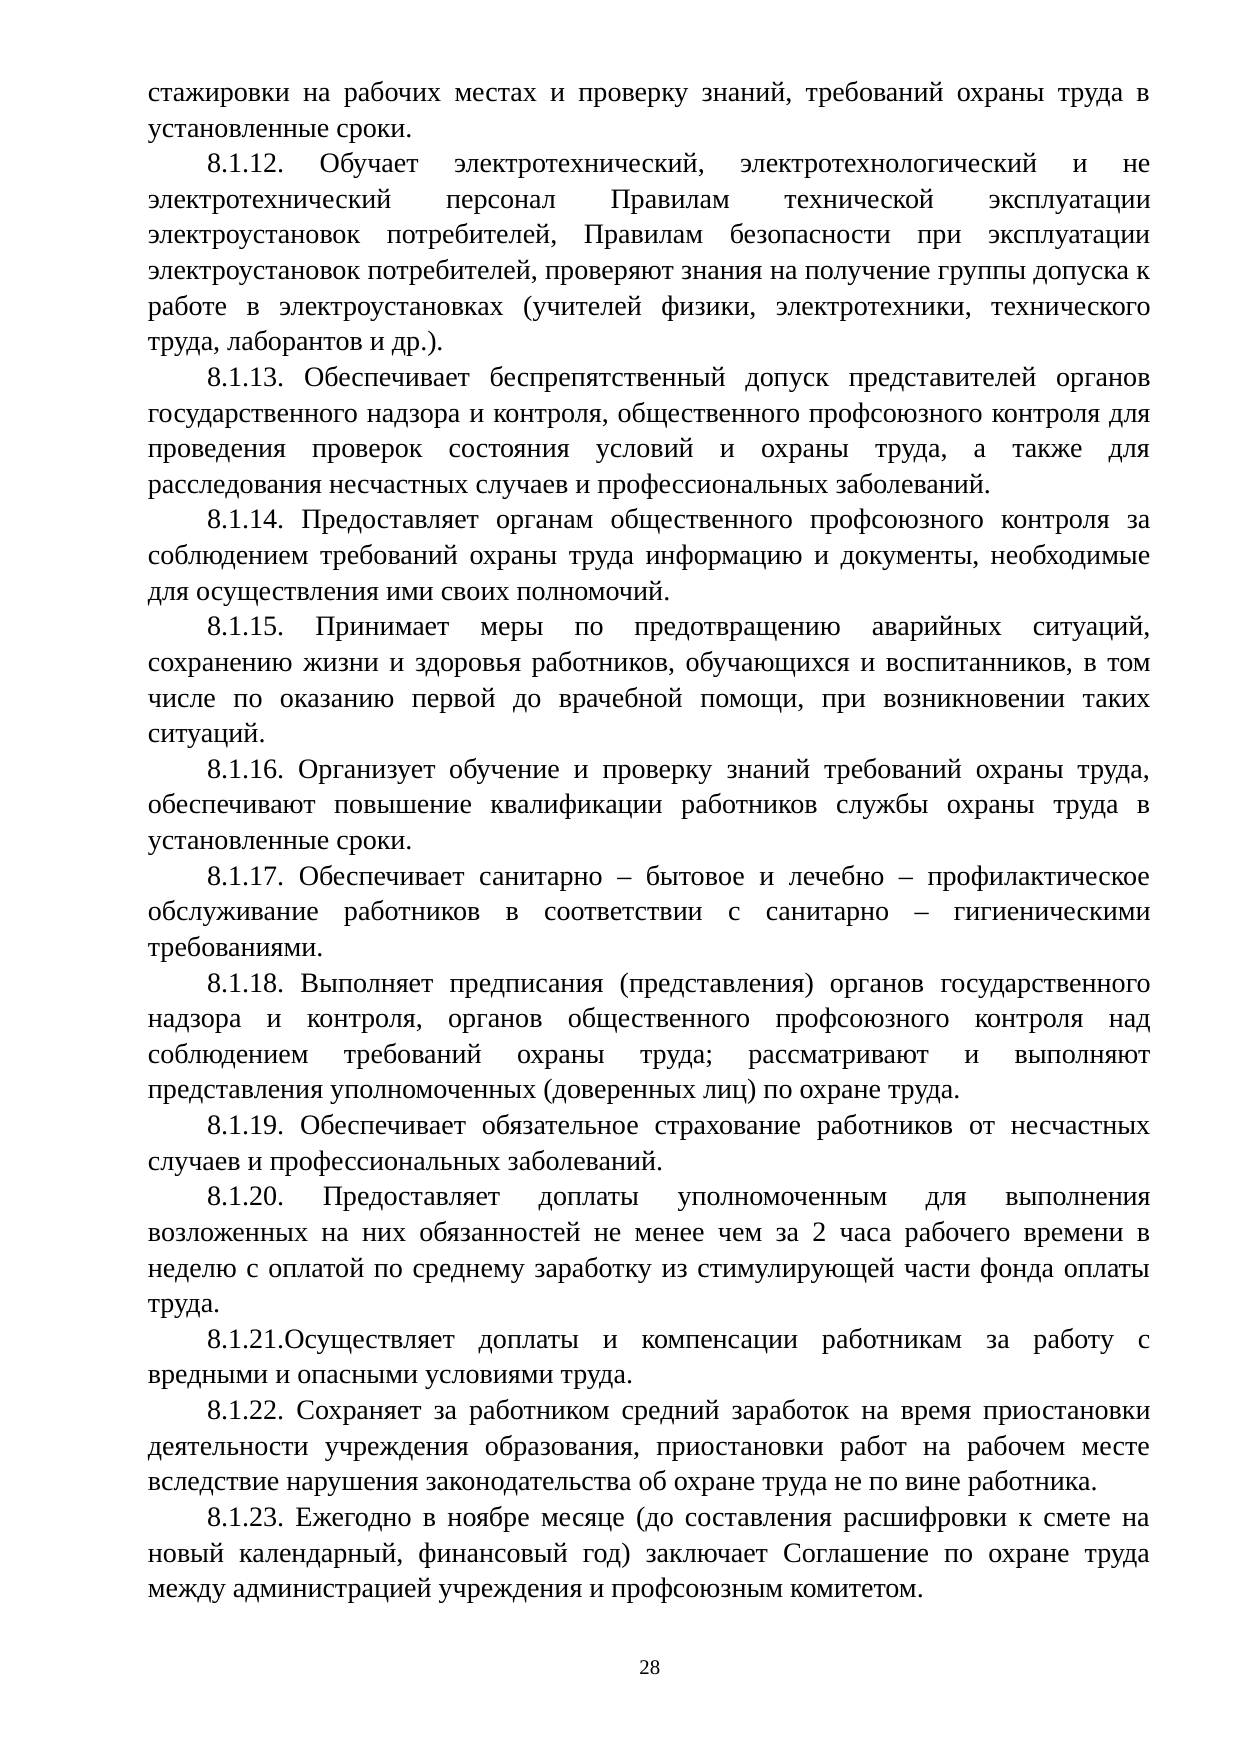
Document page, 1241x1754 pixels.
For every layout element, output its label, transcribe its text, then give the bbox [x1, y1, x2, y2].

text 8.1.21.Осуществляет доплаты и компенсации работникам за работу с вредными и опасными условиями труда. [148, 1322, 1152, 1390]
text 8.1.13. Обеспечивает беспрепятственный допуск представителей органов государственного надзора и контроля, общественного профсоюзного контроля для проведения проверок состояния условий и охраны труда, а также для расследования несчастных случаев и профессиональных заболеваний. [148, 360, 1152, 499]
text 8.1.15. Принимает меры по предотвращению аварийных ситуаций, сохранению жизни и здоровья работников, обучающихся и воспитанников, в том числе по оказанию первой до врачебной помощи, при возникновении таких ситуаций. [148, 609, 1152, 749]
text 8.1.22. Сохраняет за работником средний заработок на время приостановки деятельности учреждения образования, приостановки работ на рабочем месте вследствие нарушения законодательства об охране труда не по вине работника. [148, 1393, 1152, 1497]
text 8.1.19. Обеспечивает обязательное страхование работников от несчастных случаев и профессиональных заболеваний. [148, 1108, 1152, 1176]
text 8.1.20. Предоставляет доплаты уполномоченным для выполнения возложенных на них обязанностей не менее чем за 2 часа рабочего времени в неделю с оплатой по среднему заработку из стимулирующей части фонда оплаты труда. [148, 1179, 1152, 1319]
text 8.1.16. Организует обучение и проверку знаний требований охраны труда, обеспечивают повышение квалификации работников службы охраны труда в установленные сроки. [148, 752, 1152, 856]
text 8.1.14. Предоставляет органам общественного профсоюзного контроля за соблюдением требований охраны труда информацию и документы, необходимые для осуществления ими своих полномочий. [148, 502, 1152, 606]
text 8.1.17. Обеспечивает санитарно – бытовое и лечебно – профилактическое обслуживание работников в соответствии с санитарно – гигиеническими требованиями. [148, 859, 1152, 962]
text стажировки на рабочих местах и проверку знаний, требований охраны труда в установленные сроки. [148, 75, 1152, 143]
text 8.1.12. Обучает электротехнический, электротехнологический и не электротехнический персонал Правилам технической эксплуатации электроустановок потребителей, Правилам безопасности при эксплуатации электроустановок потребителей, проверяют знания на получение группы допуска к работе в электроустановках (учителей физики, электротехники, технического труда, лаборантов и др.). [148, 146, 1152, 357]
text 8.1.23. Ежегодно в ноябре месяце (до составления расшифровки к смете на новый календарный, финансовый год) заключает Соглашение по охране труда между администрацией учреждения и профсоюзным комитетом. [148, 1500, 1152, 1604]
text 8.1.18. Выполняет предписания (представления) органов государственного надзора и контроля, органов общественного профсоюзного контроля над соблюдением требований охраны труда; рассматривают и выполняют представления уполномоченных (доверенных лиц) по охране труда. [148, 966, 1152, 1105]
